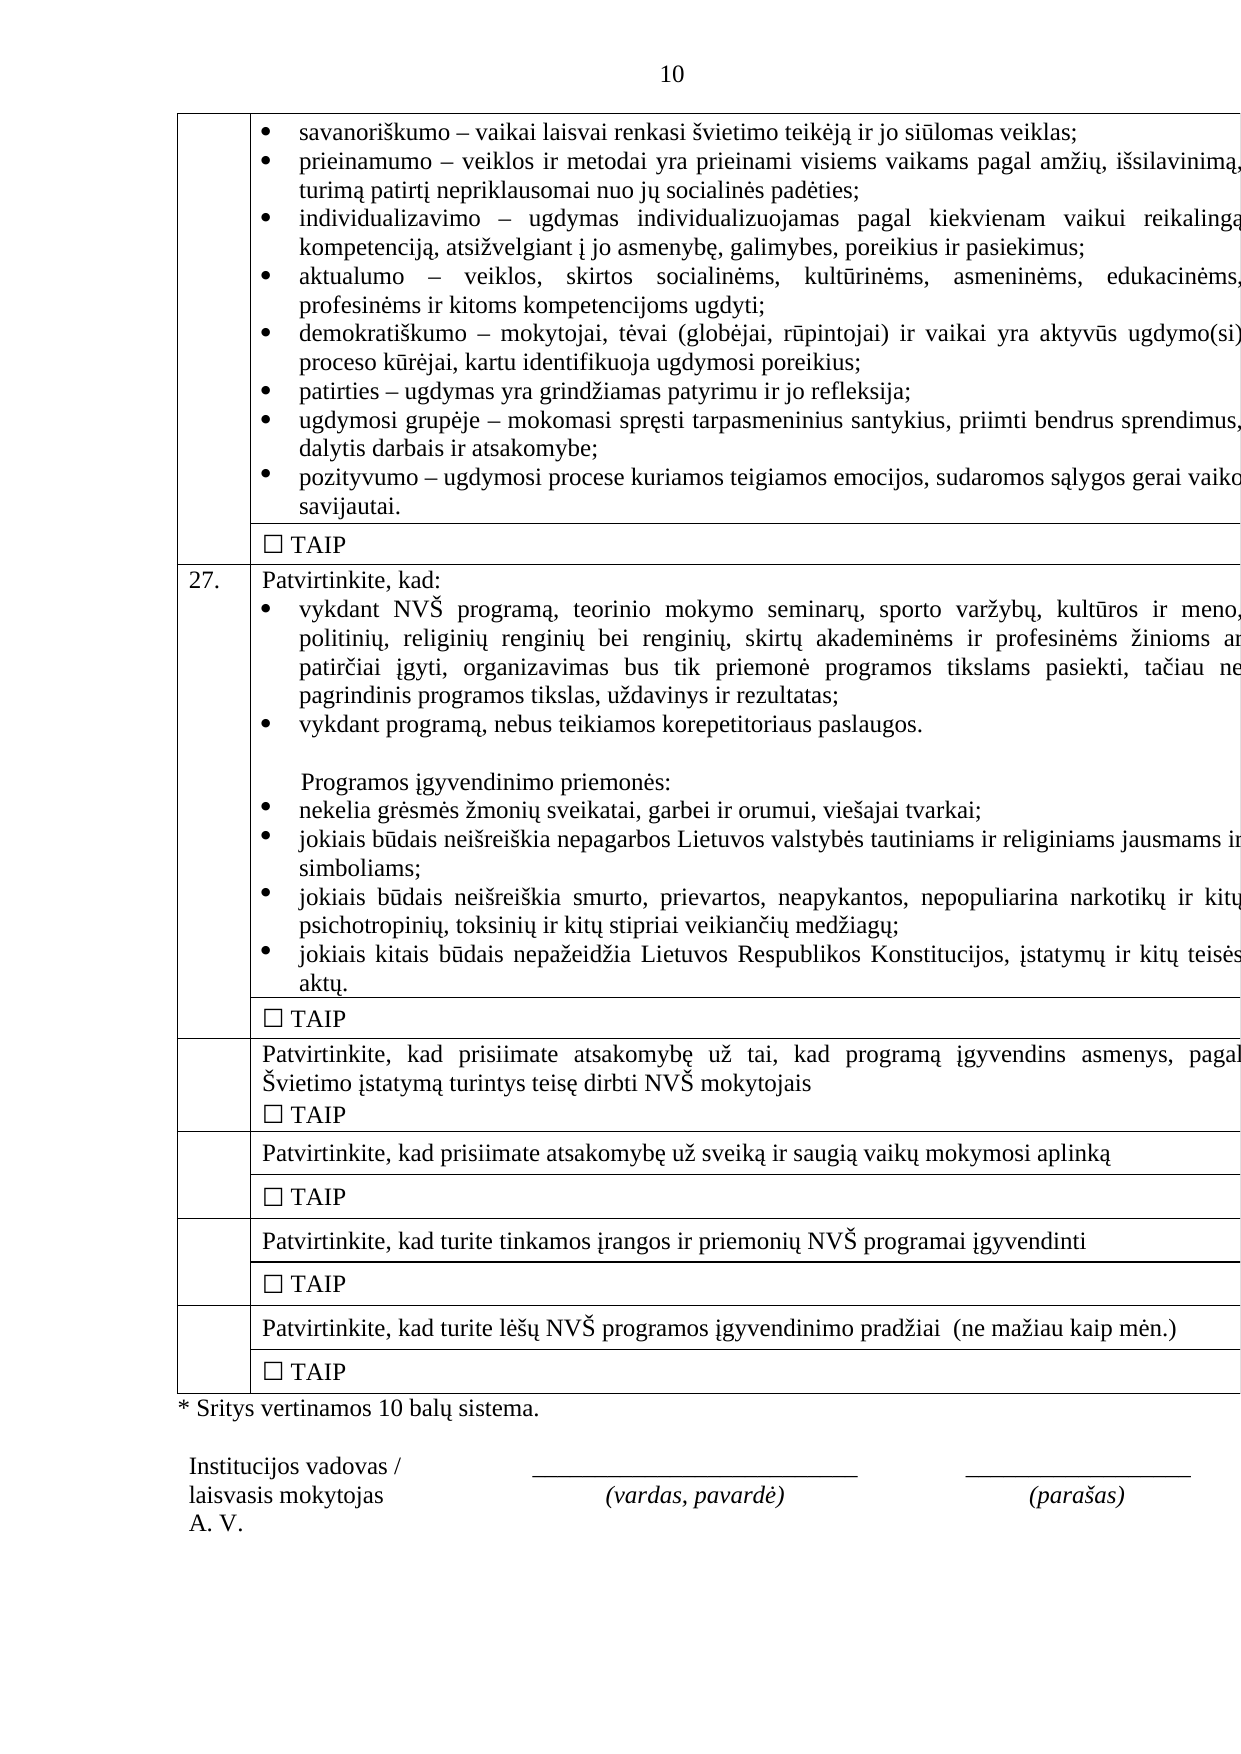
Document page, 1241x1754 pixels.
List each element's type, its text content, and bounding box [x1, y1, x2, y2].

table_cell 27. [178, 565, 250, 1038]
table_cell [178, 114, 250, 564]
table_cell ☐ TAIP [251, 1350, 1240, 1392]
table_cell Patvirtinkite, kad turite lėšų NVŠ programos įgyvendinimo pradžiai (ne mažiau kaip mėn.) [251, 1306, 1240, 1349]
table_header Institucijos vadovas / laisvasis mokytojas A. V. [177, 1451, 491, 1566]
table_cell  savanoriškumo – vaikai laisvai renkasi švietimo teikėją ir jo siūlomas veiklas;  prieinamumo – veiklos ir metodai yra prieinami visiems vaikams pagal amžių, išsilavinimą, turimą patirtį nepriklausomai nuo jų socialinės padėties;  individualizavimo – ugdymas individualizuojamas pagal kiekvienam vaikui reikalingą kompetenciją, atsižvelgiant į jo asmenybę, galimybes, poreikius ir pasiekimus;  aktualumo – veiklos, skirtos socialinėms, kultūrinėms, asmeninėms, edukacinėms, profesinėms ir kitoms kompetencijoms ugdyti;  demokratiškumo – mokytojai, tėvai (globėjai, rūpintojai) ir vaikai yra aktyvūs ugdymo(si) proceso kūrėjai, kartu identifikuoja ugdymosi poreikius;  patirties – ugdymas yra grindžiamas patyrimu ir jo refleksija;  ugdymosi grupėje – mokomasi spręsti tarpasmeninius santykius, priimti bendrus sprendimus, dalytis darbais ir atsakomybe;  pozityvumo – ugdymosi procese kuriamos teigiamos emocijos, sudaromos sąlygos gerai vaiko savijautai. [251, 114, 1240, 523]
table_cell Patvirtinkite, kad turite tinkamos įrangos ir priemonių NVŠ programai įgyvendinti [251, 1219, 1240, 1261]
table_cell Patvirtinkite, kad:  vykdant NVŠ programą, teorinio mokymo seminarų, sporto varžybų, kultūros ir meno, politinių, religinių renginių bei renginių, skirtų akademinėms ir profesinėms žinioms ar patirčiai įgyti, organizavimas bus tik priemonė programos tikslams pasiekti, tačiau ne pagrindinis programos tikslas, uždavinys ir rezultatas;  vykdant programą, nebus teikiamos korepetitoriaus paslaugos. Programos įgyvendinimo priemonės:  nekelia grėsmės žmonių sveikatai, garbei ir orumui, viešajai tvarkai;  jokiais būdais neišreiškia nepagarbos Lietuvos valstybės tautiniams ir religiniams jausmams ir simboliams;  jokiais būdais neišreiškia smurto, prievartos, neapykantos, nepopuliarina narkotikų ir kitų psichotropinių, toksinių ir kitų stipriai veikiančių medžiagų;  jokiais kitais būdais nepažeidžia Lietuvos Respublikos Konstitucijos, įstatymų ir kitų teisės aktų. [251, 565, 1240, 997]
text * Sritys vertinamos 10 balų sistema. [177, 1394, 1167, 1422]
table_cell ☐ TAIP [251, 524, 1240, 564]
table_cell ☐ TAIP [251, 1263, 1240, 1305]
table_cell [178, 1306, 250, 1392]
table_cell [178, 1039, 250, 1131]
table_cell Patvirtinkite, kad prisiimate atsakomybę už sveiką ir saugią vaikų mokymosi aplinką [251, 1132, 1240, 1174]
table_cell ☐ TAIP [251, 1175, 1240, 1218]
table_header __________________ (parašas) [901, 1451, 1240, 1566]
table_cell [178, 1132, 250, 1218]
table_cell ☐ TAIP [251, 998, 1240, 1038]
table_cell Patvirtinkite, kad prisiimate atsakomybę už tai, kad programą įgyvendins asmenys, pagal Švietimo įstatymą turintys teisę dirbti NVŠ mokytojais ☐ TAIP [251, 1039, 1240, 1131]
table_cell [178, 1219, 250, 1305]
table_header __________________________ (vardas, pavardė) [491, 1451, 901, 1566]
